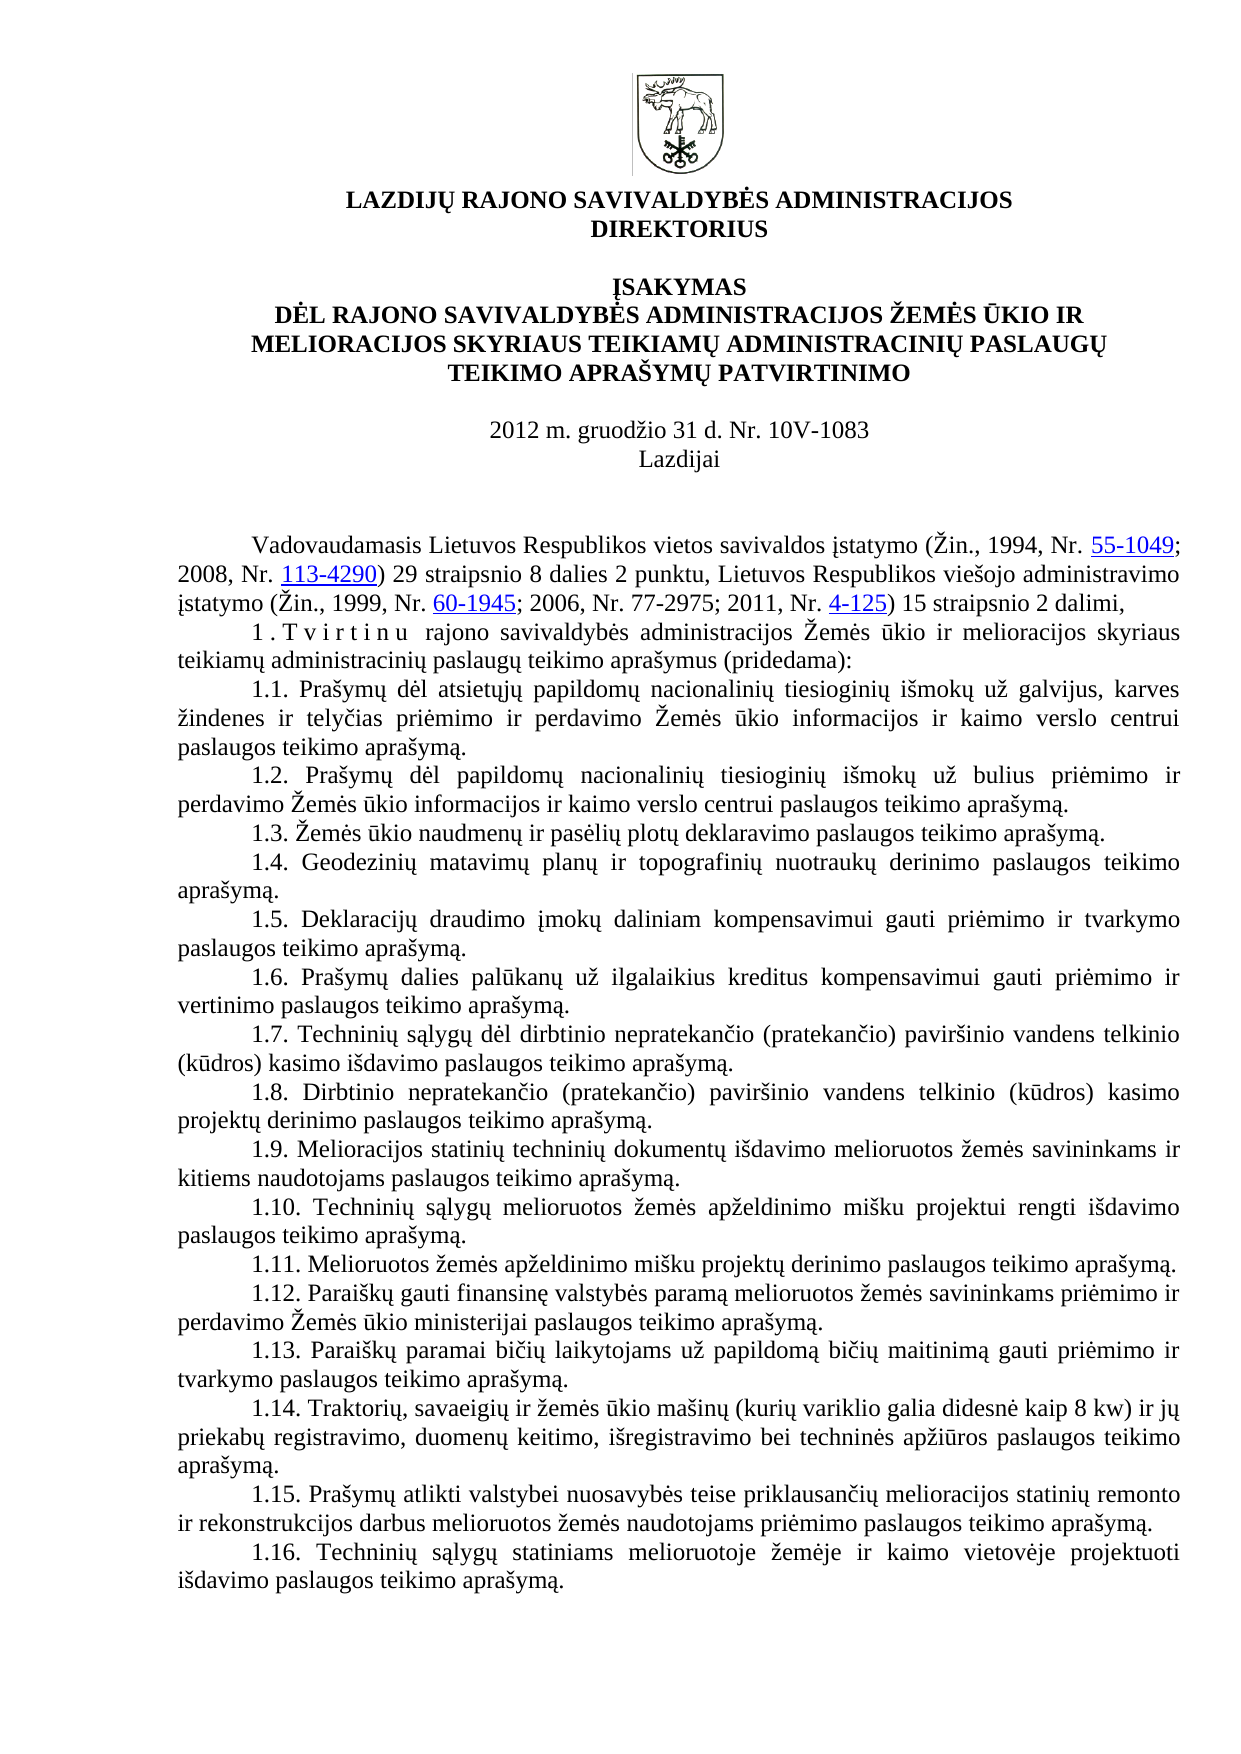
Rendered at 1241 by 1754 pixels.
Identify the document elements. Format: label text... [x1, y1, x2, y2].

text LAZDIJŲ RAJONO SAVIVALDYBĖS ADMINISTRACIJOS [177, 186, 1181, 214]
text 1.11. Melioruotos žemės apželdinimo mišku projektų derinimo paslaugos teikimo aprašymą. [177, 1249, 1181, 1278]
text TEIKIMO APRAŠYMŲ PATVIRTINIMO [177, 358, 1181, 387]
text 1.2. Prašymų dėl papildomų nacionalinių tiesioginių išmokų už bulius priėmimo ir perdavimo Žemės ūkio informacijos ir kaimo verslo centrui paslaugos teikimo aprašymą. [177, 761, 1181, 818]
text 1.12. Paraiškų gauti finansinę valstybės paramą melioruotos žemės savininkams priėmimo ir perdavimo Žemės ūkio ministerijai paslaugos teikimo aprašymą. [177, 1278, 1181, 1336]
text 1.3. Žemės ūkio naudmenų ir pasėlių plotų deklaravimo paslaugos teikimo aprašymą. [177, 818, 1181, 847]
text 1.Tvirtinu rajono savivaldybės administracijos Žemės ūkio ir melioracijos skyriaus teikiamų administracinių paslaugų teikimo aprašymus (pridedama): [177, 617, 1181, 674]
text ĮSAKYMAS [177, 272, 1181, 301]
text 1.8. Dirbtinio nepratekančio (pratekančio) paviršinio vandens telkinio (kūdros) kasimo projektų derinimo paslaugos teikimo aprašymą. [177, 1077, 1181, 1134]
text 1.10. Techninių sąlygų melioruotos žemės apželdinimo mišku projektui rengti išdavimo paslaugos teikimo aprašymą. [177, 1192, 1181, 1249]
text 1.1. Prašymų dėl atsietųjų papildomų nacionalinių tiesioginių išmokų už galvijus, karves žindenes ir telyčias priėmimo ir perdavimo Žemės ūkio informacijos ir kaimo verslo centrui paslaugos teikimo aprašymą. [177, 674, 1181, 761]
text 1.9. Melioracijos statinių techninių dokumentų išdavimo melioruotos žemės savininkams ir kitiems naudotojams paslaugos teikimo aprašymą. [177, 1134, 1181, 1192]
text 1.5. Deklaracijų draudimo įmokų daliniam kompensavimui gauti priėmimo ir tvarkymo paslaugos teikimo aprašymą. [177, 904, 1181, 962]
text 1.7. Techninių sąlygų dėl dirbtinio nepratekančio (pratekančio) paviršinio vandens telkinio (kūdros) kasimo išdavimo paslaugos teikimo aprašymą. [177, 1019, 1181, 1077]
text DĖL RAJONO SAVIVALDYBĖS ADMINISTRACIJOS ŽEMĖS ŪKIO IR MELIORACIJOS SKYRIAUS TEIKIAMŲ ADMINISTRACINIŲ PASLAUGŲ [177, 301, 1181, 358]
text 1.6. Prašymų dalies palūkanų už ilgalaikius kreditus kompensavimui gauti priėmimo ir vertinimo paslaugos teikimo aprašymą. [177, 962, 1181, 1019]
text 1.16. Techninių sąlygų statiniams melioruotoje žemėje ir kaimo vietovėje projektuoti išdavimo paslaugos teikimo aprašymą. [177, 1537, 1181, 1594]
text 1.13. Paraiškų paramai bičių laikytojams už papildomą bičių maitinimą gauti priėmimo ir tvarkymo paslaugos teikimo aprašymą. [177, 1336, 1181, 1393]
text DIREKTORIUS [177, 214, 1181, 243]
text 1.15. Prašymų atlikti valstybei nuosavybės teise priklausančių melioracijos statinių remonto ir rekonstrukcijos darbus melioruotos žemės naudotojams priėmimo paslaugos teikimo aprašymą. [177, 1479, 1181, 1537]
text 2012 m. gruodžio 31 d. Nr. 10V-1083 [177, 416, 1181, 444]
text 1.14. Traktorių, savaeigių ir žemės ūkio mašinų (kurių variklio galia didesnė kaip 8 kw) ir jų priekabų registravimo, duomenų keitimo, išregistravimo bei techninės apžiūros paslaugos teikimo aprašymą. [177, 1393, 1181, 1479]
text 1.4. Geodezinių matavimų planų ir topografinių nuotraukų derinimo paslaugos teikimo aprašymą. [177, 847, 1181, 904]
text Vadovaudamasis Lietuvos Respublikos vietos savivaldos įstatymo (Žin., 1994, Nr. 55-1049; 2008, Nr. 113-4290) 29 straipsnio 8 dalies 2 punktu, Lietuvos Respublikos viešojo administravimo įstatymo (Žin., 1999, Nr. 60-1945; 2006, Nr. 77-2975; 2011, Nr. 4-125) 15 straipsnio 2 dalimi, [177, 531, 1181, 617]
text Lazdijai [177, 444, 1181, 473]
